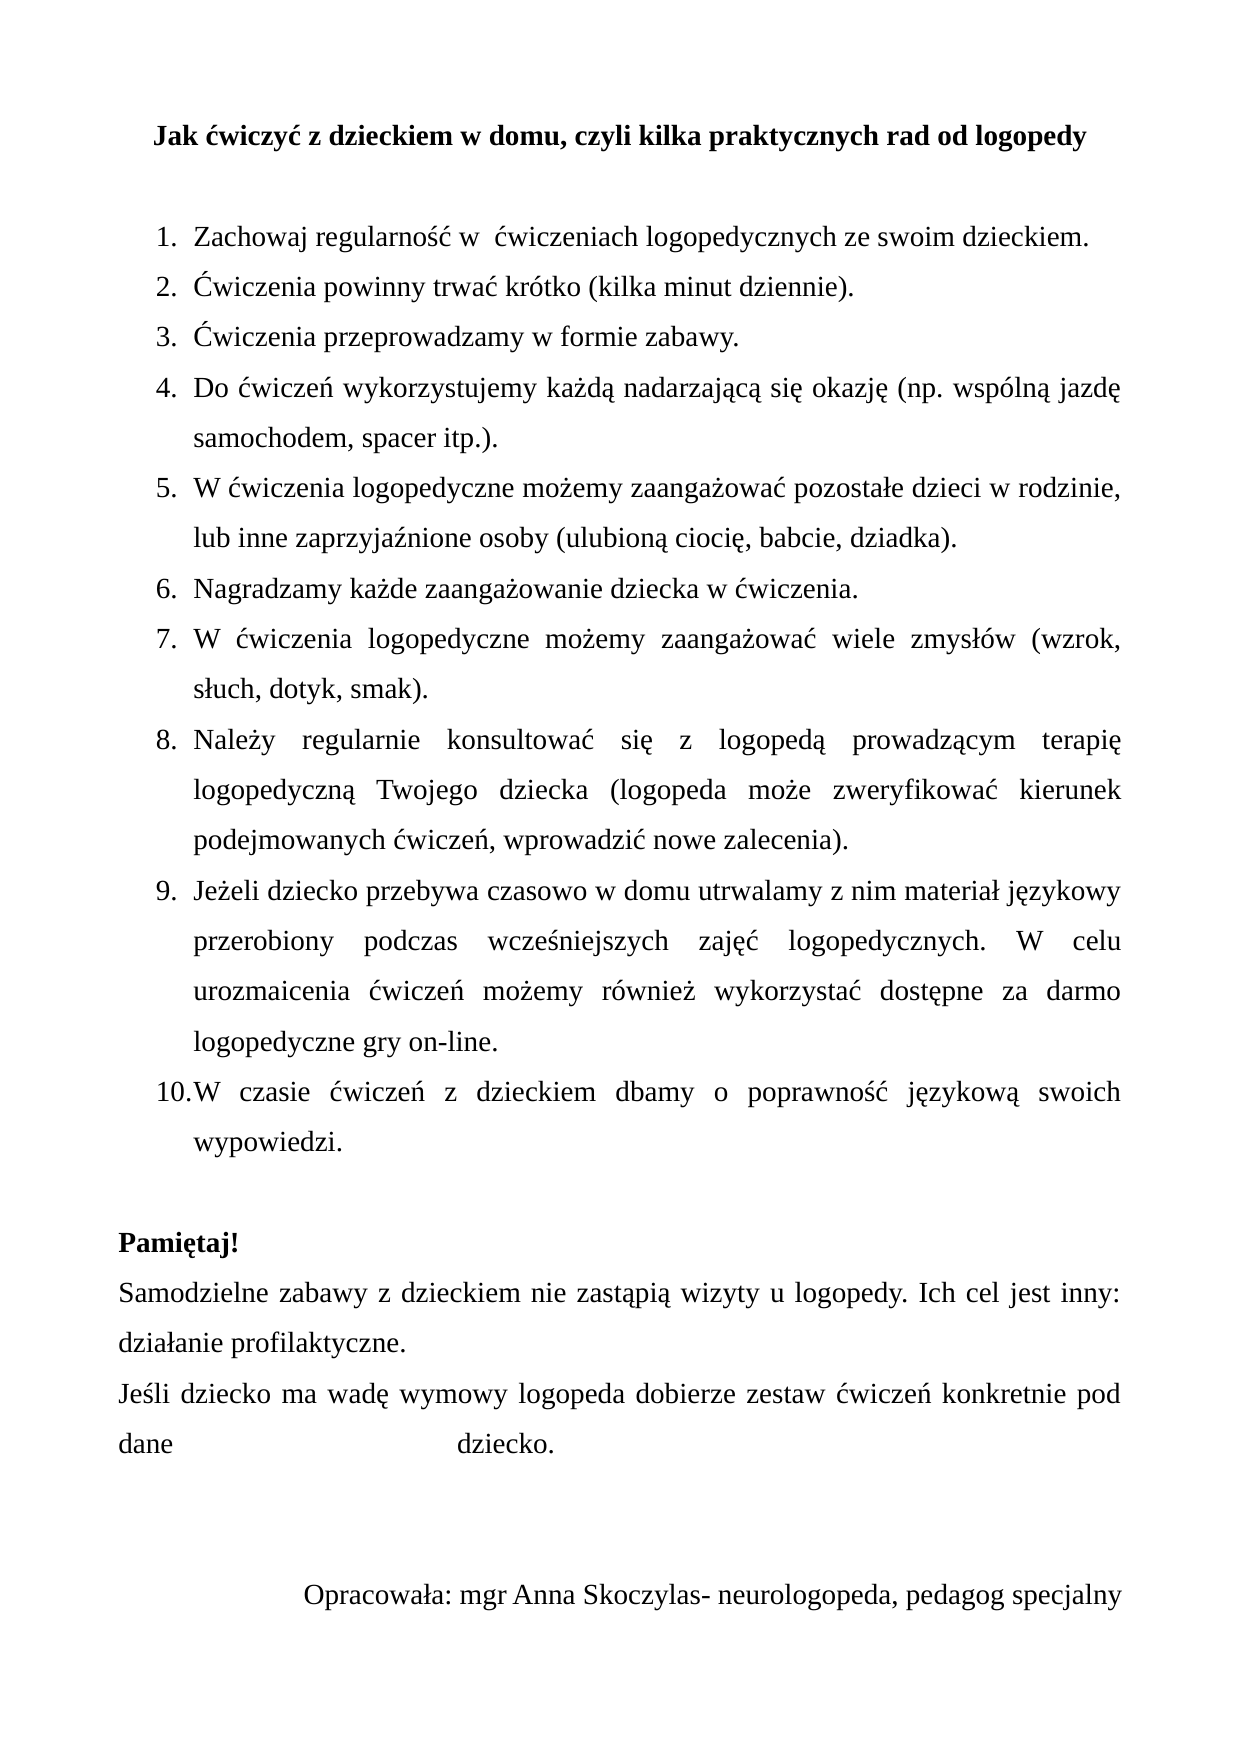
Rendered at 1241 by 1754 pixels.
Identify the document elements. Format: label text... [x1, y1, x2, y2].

list Ćwiczenia powinny trwać krótko (kilka minut dziennie). [156, 269, 1122, 303]
list W czasie ćwiczeń z dzieckiem dbamy o poprawność językową swoich wypowiedzi. [156, 1074, 1122, 1158]
text Jak ćwiczyć z dzieckiem w domu, czyli kilka praktycznych rad od logopedy [118, 118, 1122, 152]
list W ćwiczenia logopedyczne możemy zaangażować wiele zmysłów (wzrok, słuch, dotyk, smak). [156, 621, 1122, 705]
list Jeżeli dziecko przebywa czasowo w domu utrwalamy z nim materiał językowy przerobiony podczas wcześniejszych zajęć logopedycznych. W celu urozmaicenia ćwiczeń możemy również wykorzystać dostępne za darmo logopedyczne gry on-line. [156, 873, 1122, 1057]
list W ćwiczenia logopedyczne możemy zaangażować pozostałe dzieci w rodzinie, lub inne zaprzyjaźnione osoby (ulubioną ciocię, babcie, dziadka). [156, 470, 1122, 554]
text Pamiętaj! [118, 1225, 1122, 1258]
text Opracowała: mgr Anna Skoczylas- neurologopeda, pedagog specjalny [118, 1577, 1122, 1611]
list Należy regularnie konsultować się z logopedą prowadzącym terapię logopedyczną Twojego dziecka (logopeda może zweryfikować kierunek podejmowanych ćwiczeń, wprowadzić nowe zalecenia). [156, 722, 1122, 856]
list Ćwiczenia przeprowadzamy w formie zabawy. [156, 319, 1122, 353]
list Zachowaj regularność w ćwiczeniach logopedycznych ze swoim dzieckiem. [156, 219, 1122, 252]
list Do ćwiczeń wykorzystujemy każdą nadarzającą się okazję (np. wspólną jazdę samochodem, spacer itp.). [156, 370, 1122, 453]
text Samodzielne zabawy z dzieckiem nie zastąpią wizyty u logopedy. Ich cel jest inny: działanie profilaktyczne. [118, 1275, 1122, 1359]
list Nagradzamy każde zaangażowanie dziecka w ćwiczenia. [156, 571, 1122, 604]
text Jeśli dziecko ma wadę wymowy logopeda dobierze zestaw ćwiczeń konkretnie pod dane dziecko. [118, 1376, 1122, 1510]
